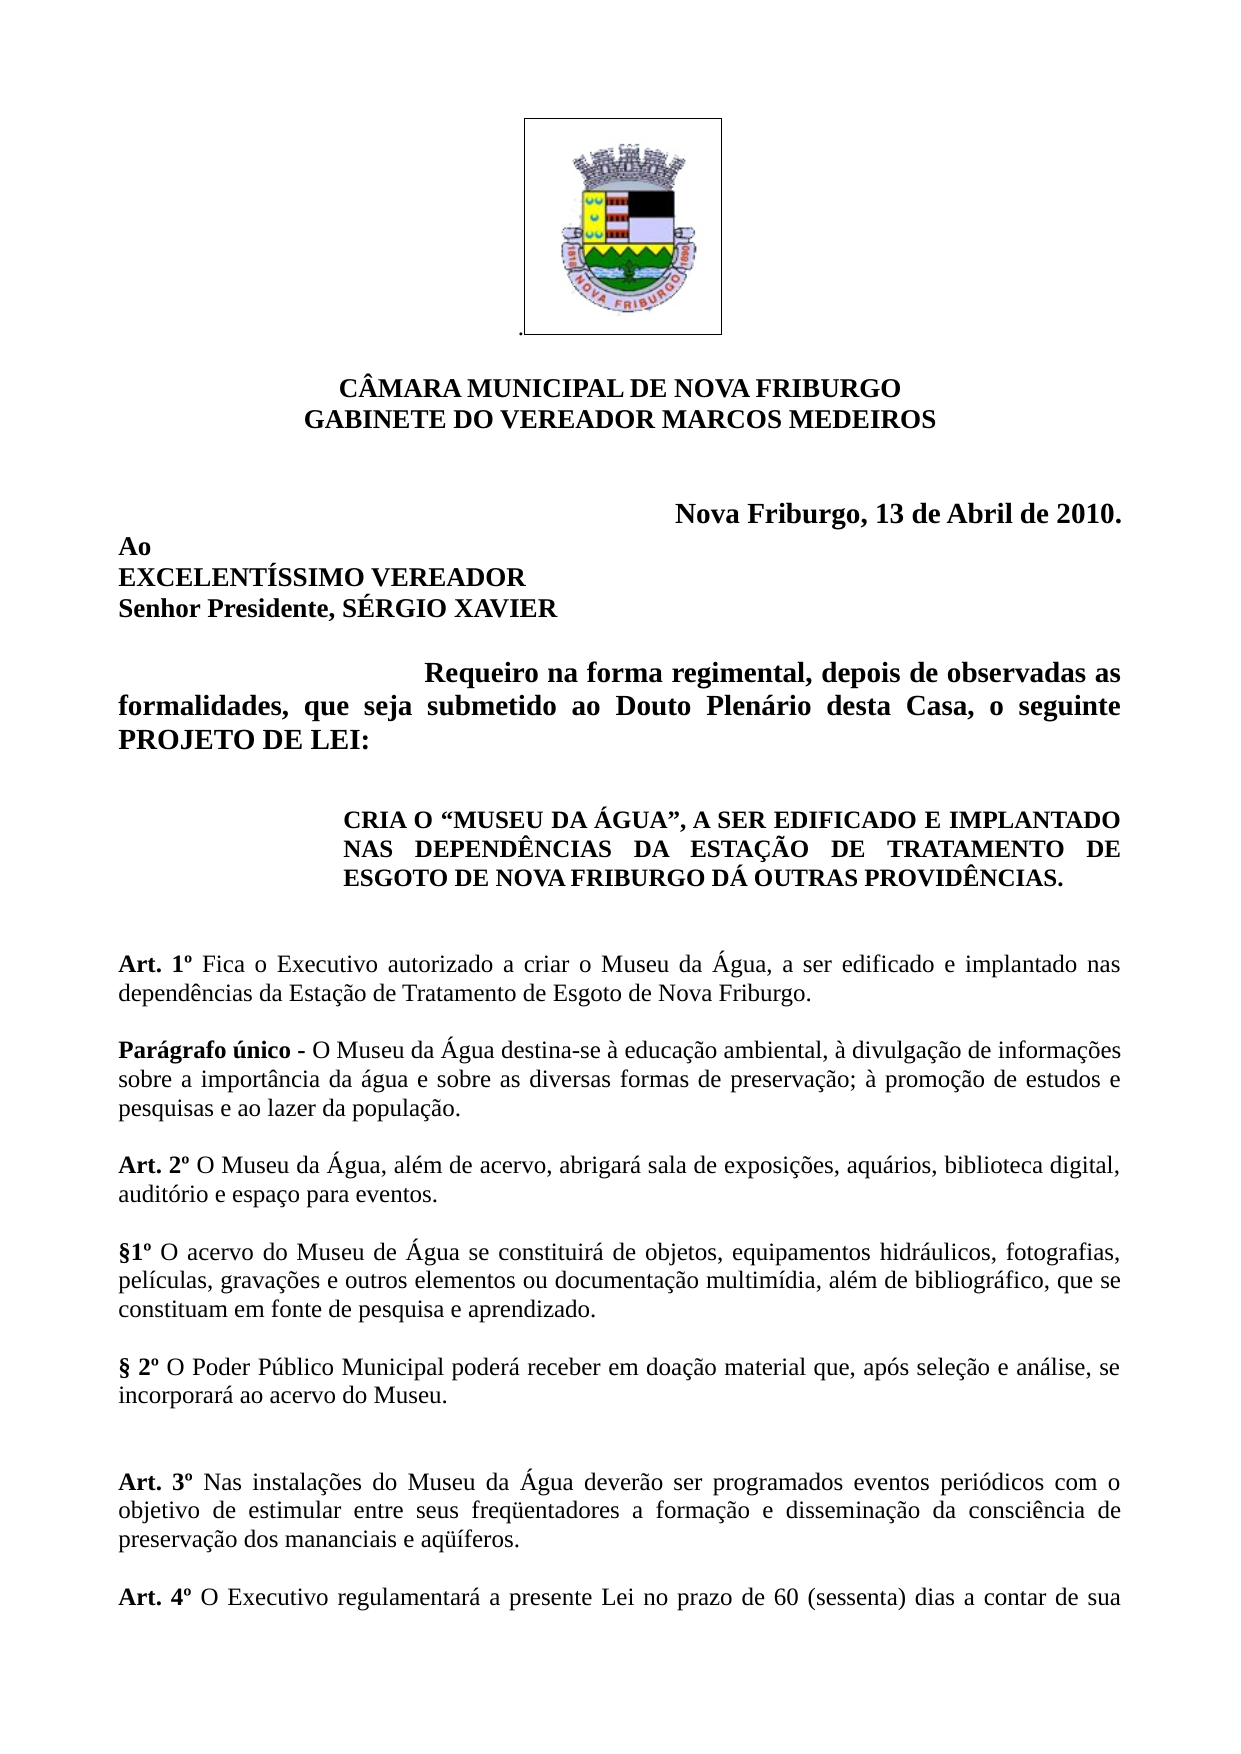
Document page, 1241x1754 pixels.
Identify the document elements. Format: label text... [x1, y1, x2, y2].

text CÂMARA MUNICIPAL DE NOVA FRIBURGO [118, 372, 1122, 403]
text Art. 2º O Museu da Água, além de acervo, abrigará sala de exposições, aquários, biblioteca digital, auditório e espaço para eventos. [118, 1122, 1122, 1208]
text GABINETE DO VEREADOR MARCOS MEDEIROS [118, 403, 1122, 434]
text EXCELENTÍSSIMO VEREADOR [118, 561, 1122, 592]
text Ao [118, 530, 1122, 561]
text § 2º O Poder Público Municipal poderá receber em doação material que, após seleção e análise, se incorporará ao acervo do Museu. [118, 1323, 1122, 1409]
text Art. 3º Nas instalações do Museu da Água deverão ser programados eventos periódicos com o objetivo de estimular entre seus freqüentadores a formação e disseminação da consciência de preservação dos mananciais e aqüíferos. [118, 1467, 1122, 1553]
text Art. 4º O Executivo regulamentará a presente Lei no prazo de 60 (sessenta) dias a contar de sua [118, 1553, 1122, 1610]
text CRIA O “MUSEU DA ÁGUA”, A SER EDIFICADO E IMPLANTADO NAS DEPENDÊNCIAS DA ESTAÇÃO DE TRATAMENTO DE ESGOTO DE NOVA FRIBURGO DÁ OUTRAS PROVIDÊNCIAS. [343, 805, 1122, 892]
text Nova Friburgo, 13 de Abril de 2010. [118, 497, 1122, 530]
text §1º O acervo do Museu de Água se constituirá de objetos, equipamentos hidráulicos, fotografias, películas, gravações e outros elementos ou documentação multimídia, além de bibliográfico, que se constituam em fonte de pesquisa e aprendizado. [118, 1208, 1122, 1323]
text Requeiro na forma regimental, depois de observadas as formalidades, que seja submetido ao Douto Plenário desta Casa, o seguinte PROJETO DE LEI: [118, 655, 1122, 755]
picture [540, 127, 706, 327]
text Senhor Presidente, SÉRGIO XAVIER [118, 592, 1122, 623]
text Art. 1º Fica o Executivo autorizado a criar o Museu da Água, a ser edificado e implantado nas dependências da Estação de Tratamento de Esgoto de Nova Friburgo. [118, 949, 1122, 1007]
text Parágrafo único - O Museu da Água destina-se à educação ambiental, à divulgação de informações sobre a importância da água e sobre as diversas formas de preservação; à promoção de estudos e pesquisas e ao lazer da população. [118, 1007, 1122, 1122]
text . [118, 118, 1122, 341]
